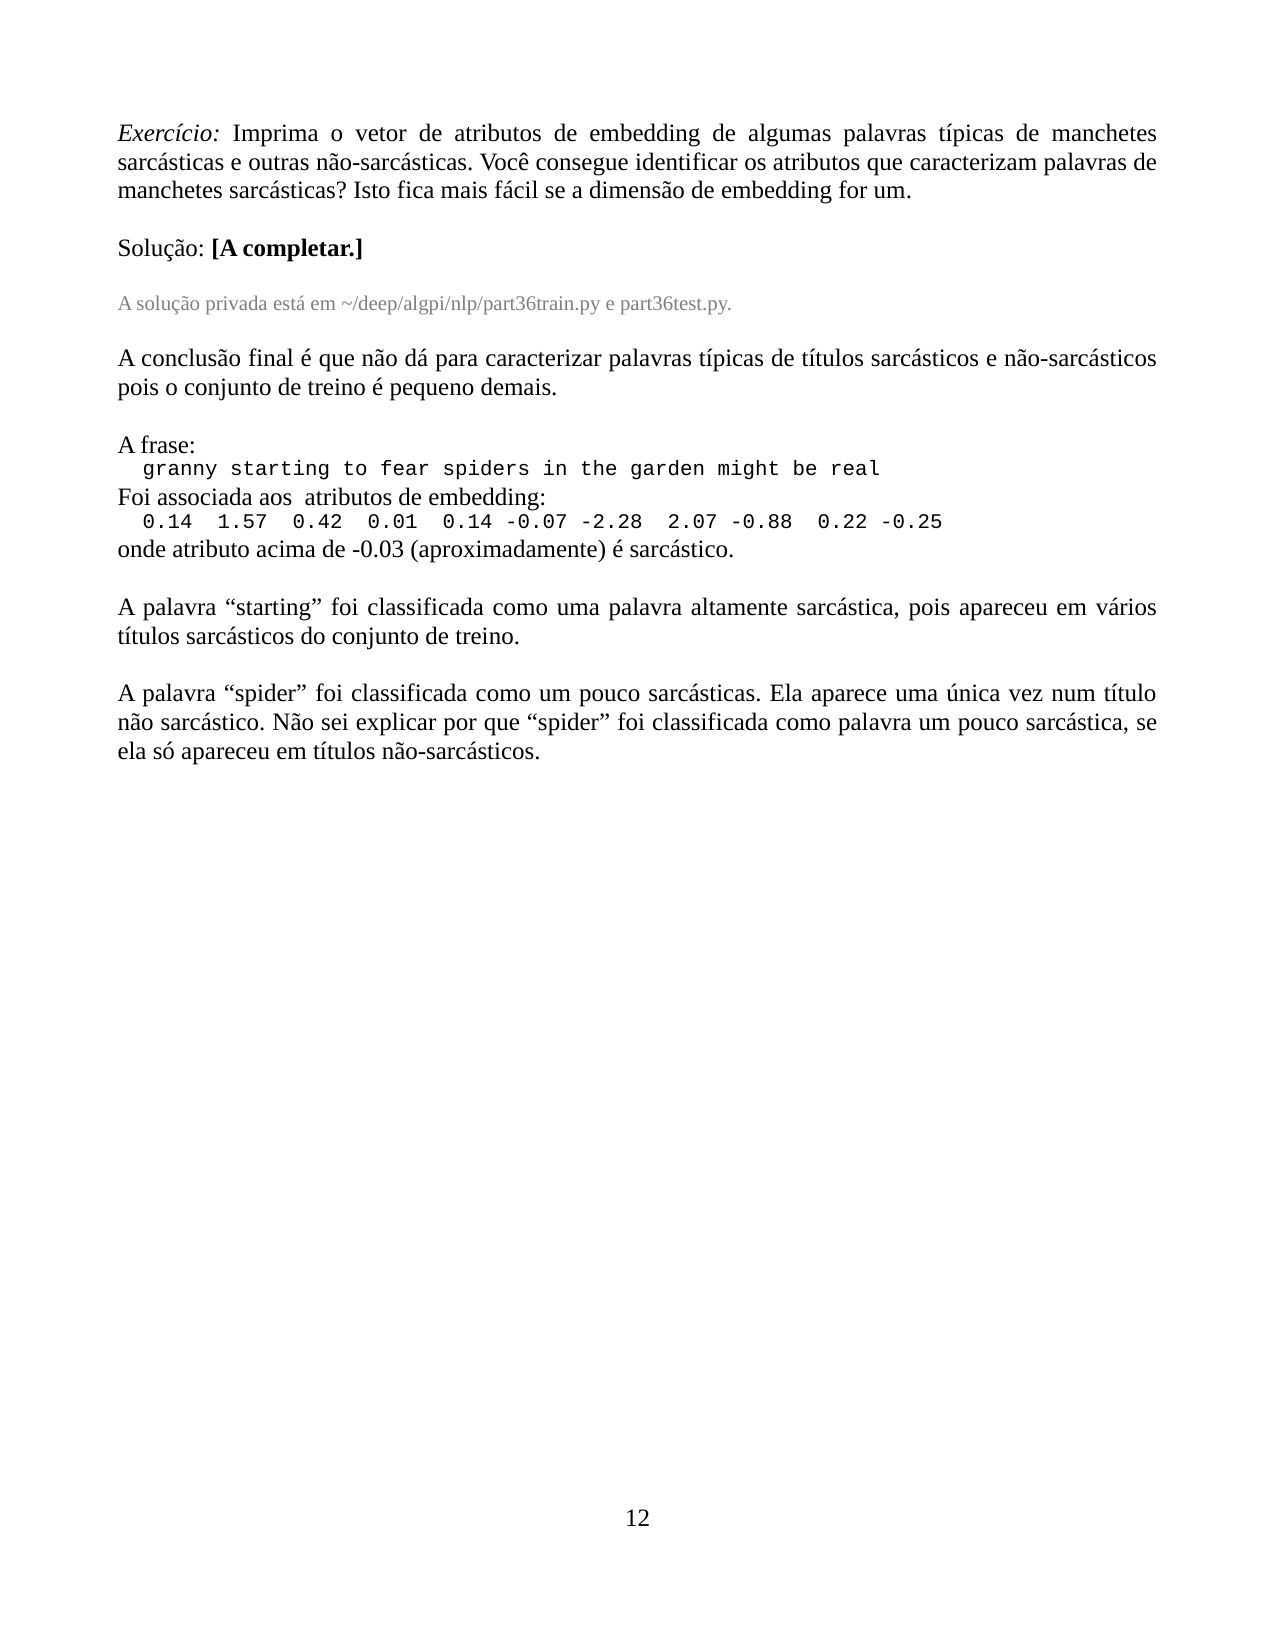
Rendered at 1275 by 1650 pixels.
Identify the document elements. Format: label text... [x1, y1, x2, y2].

text A palavra “spider” foi classificada como um pouco sarcásticas. Ela aparece uma única vez num título não sarcástico. Não sei explicar por que “spider” foi classificada como palavra um pouco sarcástica, se ela só apareceu em títulos não-sarcásticos. [117, 678, 1158, 764]
text granny starting to fear spiders in the garden might be real [117, 458, 1158, 482]
text onde atributo acima de -0.03 (aproximadamente) é sarcástico. [117, 534, 1158, 563]
text A solução privada está em ~/deep/algpi/nlp/part36train.py e part36test.py. [117, 291, 1158, 315]
text Solução: [A completar.] [117, 233, 1158, 262]
text 0.14 1.57 0.42 0.01 0.14 -0.07 -2.28 2.07 -0.88 0.22 -0.25 [117, 511, 1158, 534]
text A palavra “starting” foi classificada como uma palavra altamente sarcástica, pois apareceu em vários títulos sarcásticos do conjunto de treino. [117, 592, 1158, 649]
text A conclusão final é que não dá para caracterizar palavras típicas de títulos sarcásticos e não-sarcásticos pois o conjunto de treino é pequeno demais. [117, 343, 1158, 401]
text Foi associada aos atributos de embedding: [117, 482, 1158, 511]
text A frase: [117, 430, 1158, 458]
text Exercício: Imprima o vetor de atributos de embedding de algumas palavras típicas de manchetes sarcásticas e outras não-sarcásticas. Você consegue identificar os atributos que caracterizam palavras de manchetes sarcásticas? Isto fica mais fácil se a dimensão de embedding for um. [117, 118, 1158, 204]
